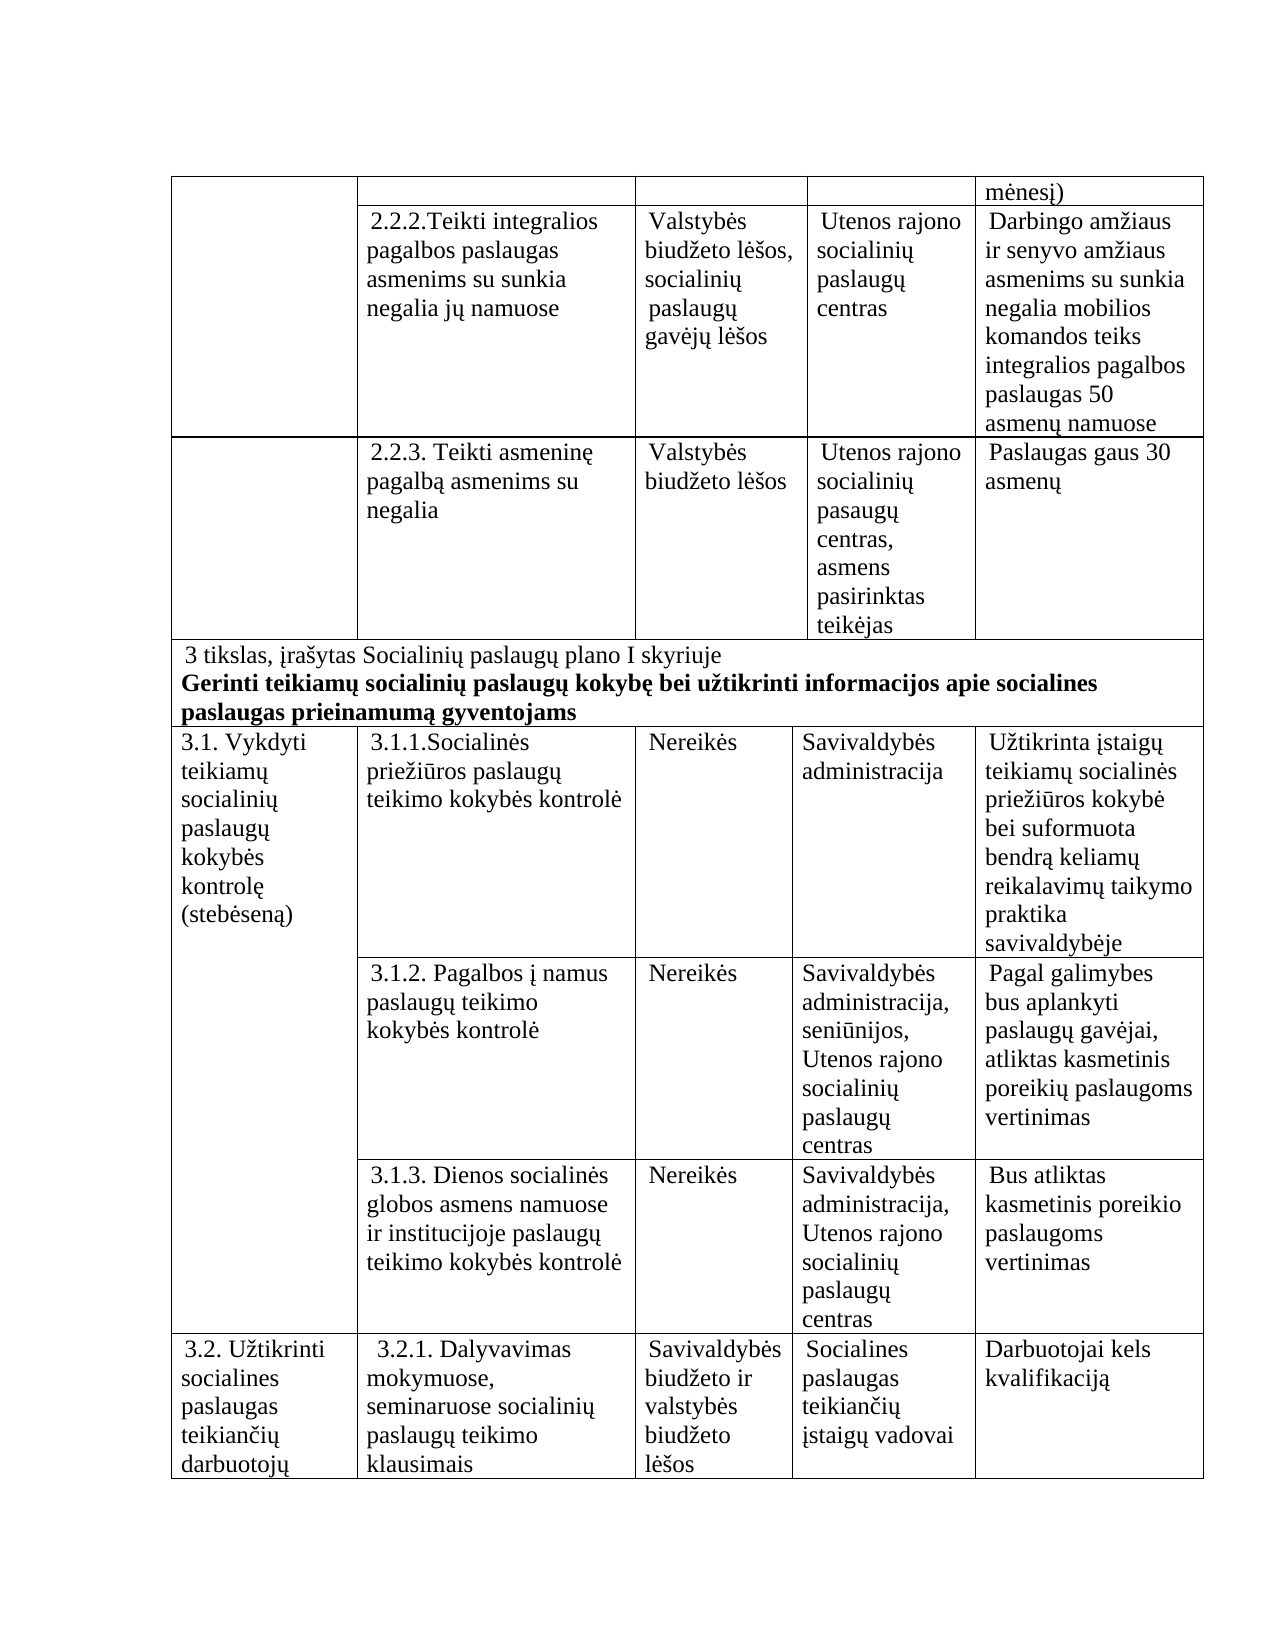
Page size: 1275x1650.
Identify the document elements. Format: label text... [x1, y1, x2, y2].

table_cell [172, 177, 357, 436]
table_cell [172, 438, 357, 639]
table_cell Savivaldybės administracija, seniūnijos, Utenos rajono socialinių paslaugų centras [793, 958, 975, 1159]
table_cell Valstybės biudžeto lėšos, socialinių paslaugų gavėjų lėšos [636, 206, 807, 436]
table_cell Utenos rajono socialinių pasaugų centras, asmens pasirinktas teikėjas [808, 438, 975, 639]
table_cell Pagal galimybes bus aplankyti paslaugų gavėjai, atliktas kasmetinis poreikių paslaugoms vertinimas [976, 958, 1203, 1159]
table_cell Savivaldybės administracija, Utenos rajono socialinių paslaugų centras [793, 1160, 975, 1333]
table_cell 3.1.3. Dienos socialinės globos asmens namuose ir institucijoje paslaugų teikimo kokybės kontrolė [358, 1160, 635, 1333]
table_cell Užtikrinta įstaigų teikiamų socialinės priežiūros kokybė bei suformuota bendrą keliamų reikalavimų taikymo praktika savivaldybėje [976, 727, 1203, 957]
table_cell Paslaugas gaus 30 asmenų [976, 438, 1203, 639]
table_cell [636, 177, 807, 205]
table_cell Savivaldybės administracija [793, 727, 975, 957]
table_cell Nereikės [636, 958, 792, 1159]
table_cell Socialines paslaugas teikiančių įstaigų vadovai [793, 1334, 975, 1478]
table_cell Bus atliktas kasmetinis poreikio paslaugoms vertinimas [976, 1160, 1203, 1333]
table_cell 3.1.2. Pagalbos į namus paslaugų teikimo kokybės kontrolė [358, 958, 635, 1159]
table_cell 3.1.1.Socialinės priežiūros paslaugų teikimo kokybės kontrolė [358, 727, 635, 957]
table_cell Savivaldybės biudžeto ir valstybės biudžeto lėšos [636, 1334, 792, 1478]
table_cell [358, 177, 635, 205]
table_cell 3.1. Vykdyti teikiamų socialinių paslaugų kokybės kontrolę (stebėseną) [172, 727, 357, 1333]
table_cell 3.2.1. Dalyvavimas mokymuose, seminaruose socialinių paslaugų teikimo klausimais [358, 1334, 635, 1478]
table_cell 2.2.2.Teikti integralios pagalbos paslaugas asmenims su sunkia negalia jų namuose [358, 206, 635, 436]
table_cell Darbuotojai kels kvalifikaciją [976, 1334, 1203, 1478]
table_cell 3.2. Užtikrinti socialines paslaugas teikiančių darbuotojų [172, 1334, 357, 1478]
table_cell Utenos rajono socialinių paslaugų centras [808, 206, 975, 436]
table_cell Nereikės [636, 727, 792, 957]
table_cell mėnesį) [976, 177, 1203, 205]
table_cell Valstybės biudžeto lėšos [636, 438, 807, 639]
table_cell 2.2.3. Teikti asmeninę pagalbą asmenims su negalia [358, 438, 635, 639]
table_cell Darbingo amžiaus ir senyvo amžiaus asmenims su sunkia negalia mobilios komandos teiks integralios pagalbos paslaugas 50 asmenų namuose [976, 206, 1203, 436]
table_cell Nereikės [636, 1160, 792, 1333]
table_cell [808, 177, 975, 205]
